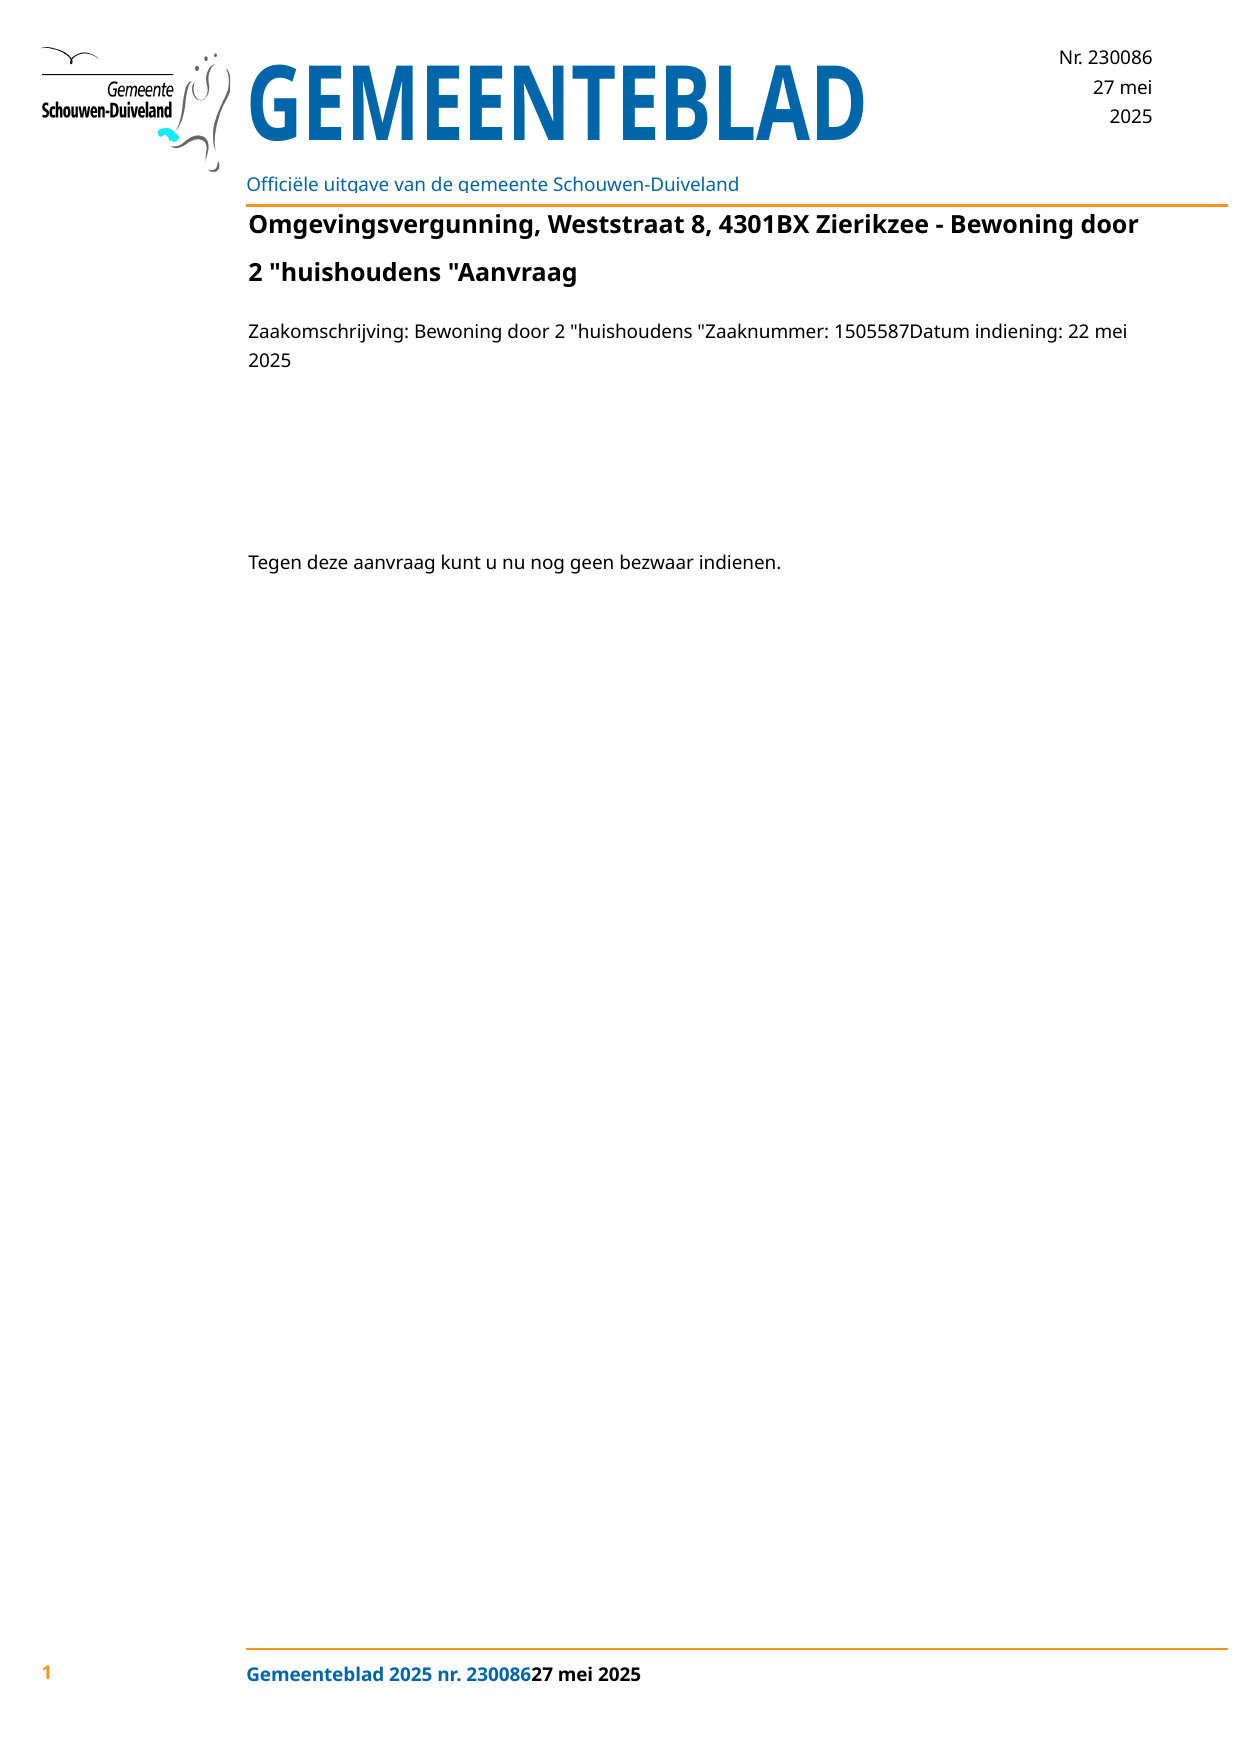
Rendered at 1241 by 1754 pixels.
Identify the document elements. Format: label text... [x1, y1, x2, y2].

text Omgevingsvergunning, Weststraat 8, 4301BX Zierikzee - Bewoning door 2 "huishoudens "Aanvraag [248, 207, 1152, 288]
picture [41, 47, 231, 172]
text Tegen deze aanvraag kunt u nu nog geen bezwaar indienen. [248, 549, 1152, 575]
text Zaakomschrijving: Bewoning door 2 "huishoudens "Zaaknummer: 1505587Datum indiening: 22 mei 2025 [248, 318, 1152, 373]
